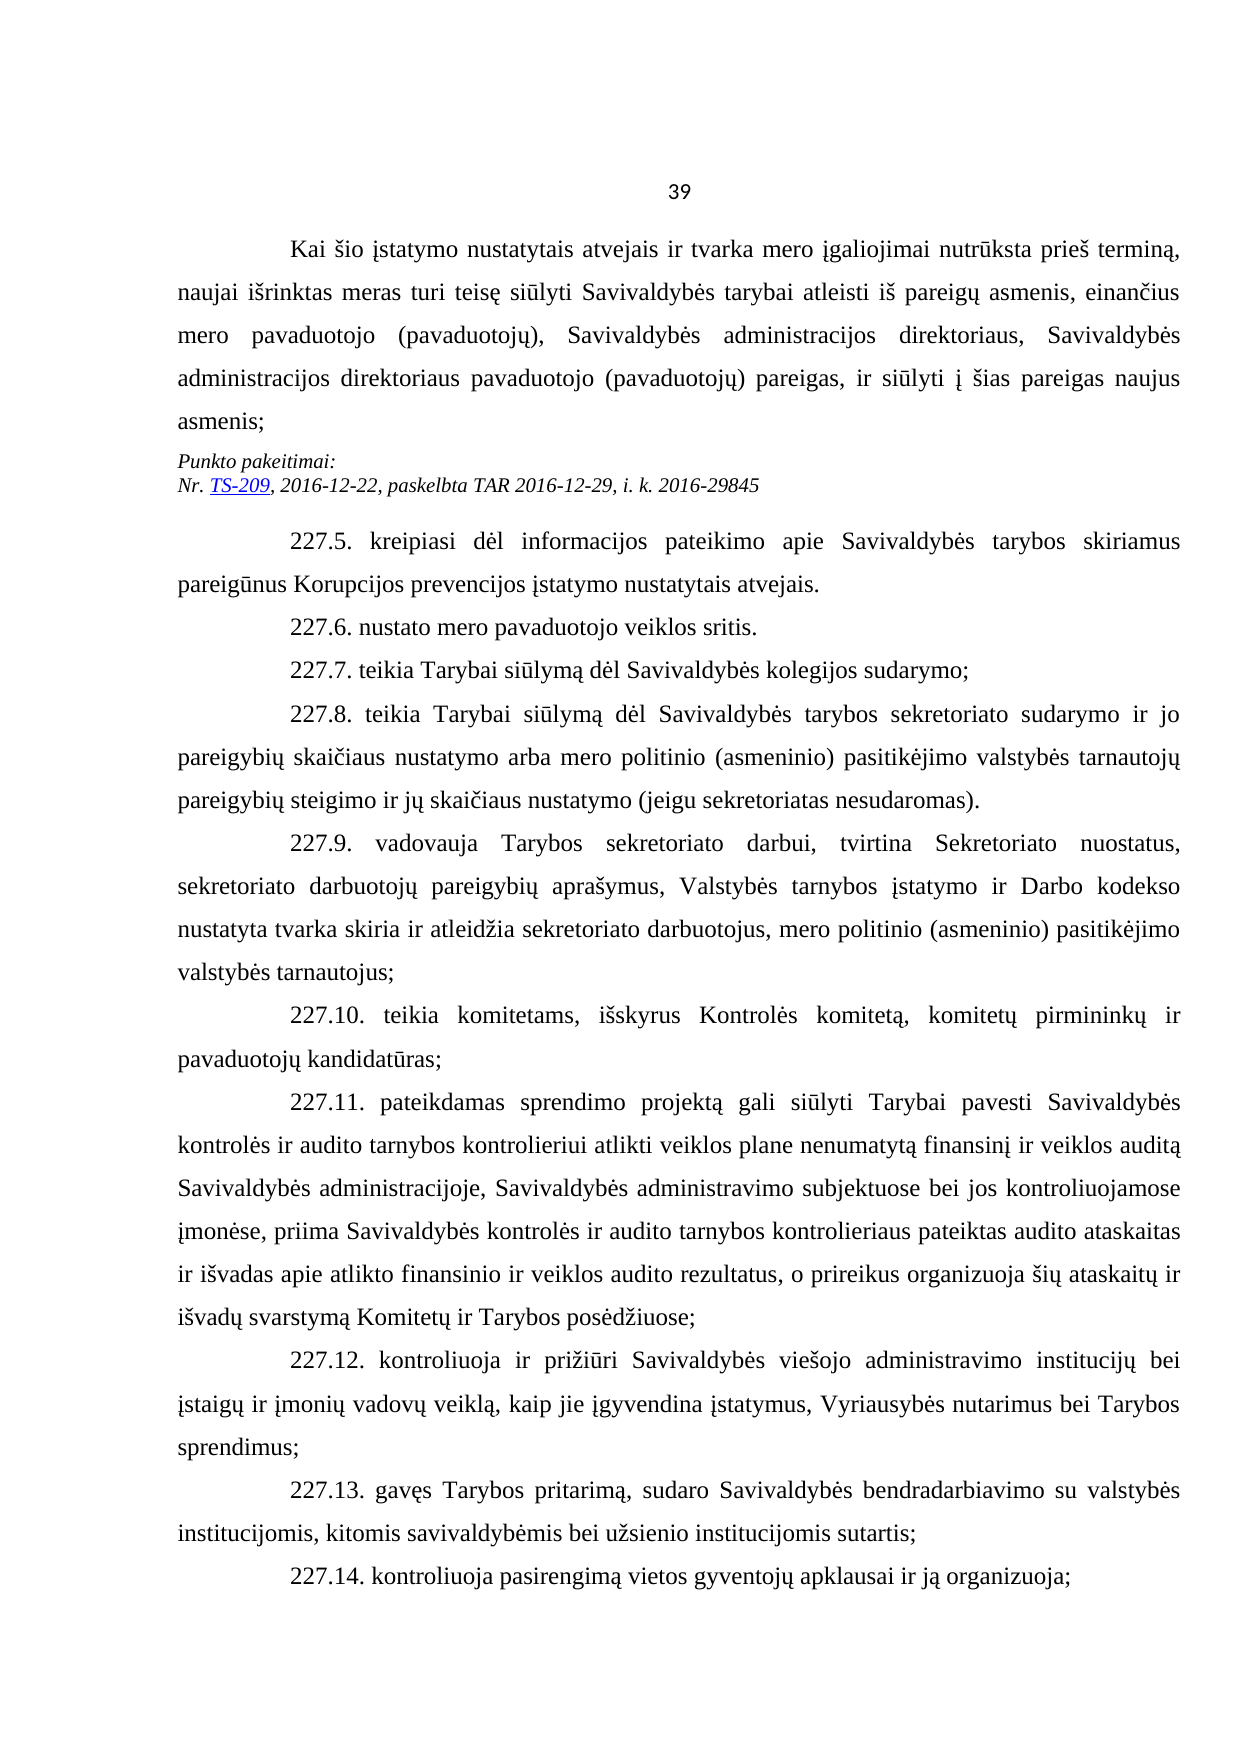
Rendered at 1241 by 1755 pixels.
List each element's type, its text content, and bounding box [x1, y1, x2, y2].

text 227.8. teikia Tarybai siūlymą dėl Savivaldybės tarybos sekretoriato sudarymo ir jo pareigybių skaičiaus nustatymo arba mero politinio (asmeninio) pasitikėjimo valstybės tarnautojų pareigybių steigimo ir jų skaičiaus nustatymo (jeigu sekretoriatas nesudaromas). [177, 699, 1181, 814]
text 227.5. kreipiasi dėl informacijos pateikimo apie Savivaldybės tarybos skiriamus pareigūnus Korupcijos prevencijos įstatymo nustatytais atvejais. [177, 526, 1181, 598]
text 227.7. teikia Tarybai siūlymą dėl Savivaldybės kolegijos sudarymo; [177, 656, 1181, 684]
text 227.10. teikia komitetams, išskyrus Kontrolės komitetą, komitetų pirmininkų ir pavaduotojų kandidatūras; [177, 1001, 1181, 1072]
text 227.12. kontroliuoja ir prižiūri Savivaldybės viešojo administravimo institucijų bei įstaigų ir įmonių vadovų veiklą, kaip jie įgyvendina įstatymus, Vyriausybės nutarimus bei Tarybos sprendimus; [177, 1346, 1181, 1461]
text Punkto pakeitimai: [177, 449, 1181, 473]
text 227.14. kontroliuoja pasirengimą vietos gyventojų apklausai ir ją organizuoja; [177, 1561, 1181, 1590]
text 227.11. pateikdamas sprendimo projektą gali siūlyti Tarybai pavesti Savivaldybės kontrolės ir audito tarnybos kontrolieriui atlikti veiklos plane nenumatytą finansinį ir veiklos auditą Savivaldybės administracijoje, Savivaldybės administravimo subjektuose bei jos kontroliuojamose įmonėse, priima Savivaldybės kontrolės ir audito tarnybos kontrolieriaus pateiktas audito ataskaitas ir išvadas apie atlikto finansinio ir veiklos audito rezultatus, o prireikus organizuoja šių ataskaitų ir išvadų svarstymą Komitetų ir Tarybos posėdžiuose; [177, 1087, 1181, 1331]
text 227.6. nustato mero pavaduotojo veiklos sritis. [177, 612, 1181, 641]
text Kai šio įstatymo nustatytais atvejais ir tvarka mero įgaliojimai nutrūksta prieš terminą, naujai išrinktas meras turi teisę siūlyti Savivaldybės tarybai atleisti iš pareigų asmenis, einančius mero pavaduotojo (pavaduotojų), Savivaldybės administracijos direktoriaus, Savivaldybės administracijos direktoriaus pavaduotojo (pavaduotojų) pareigas, ir siūlyti į šias pareigas naujus asmenis; [177, 234, 1181, 435]
text 227.9. vadovauja Tarybos sekretoriato darbui, tvirtina Sekretoriato nuostatus, sekretoriato darbuotojų pareigybių aprašymus, Valstybės tarnybos įstatymo ir Darbo kodekso nustatyta tvarka skiria ir atleidžia sekretoriato darbuotojus, mero politinio (asmeninio) pasitikėjimo valstybės tarnautojus; [177, 828, 1181, 986]
text Nr. TS-209, 2016-12-22, paskelbta TAR 2016-12-29, i. k. 2016-29845 [177, 473, 1181, 497]
text 227.13. gavęs Tarybos pritarimą, sudaro Savivaldybės bendradarbiavimo su valstybės institucijomis, kitomis savivaldybėmis bei užsienio institucijomis sutartis; [177, 1475, 1181, 1547]
